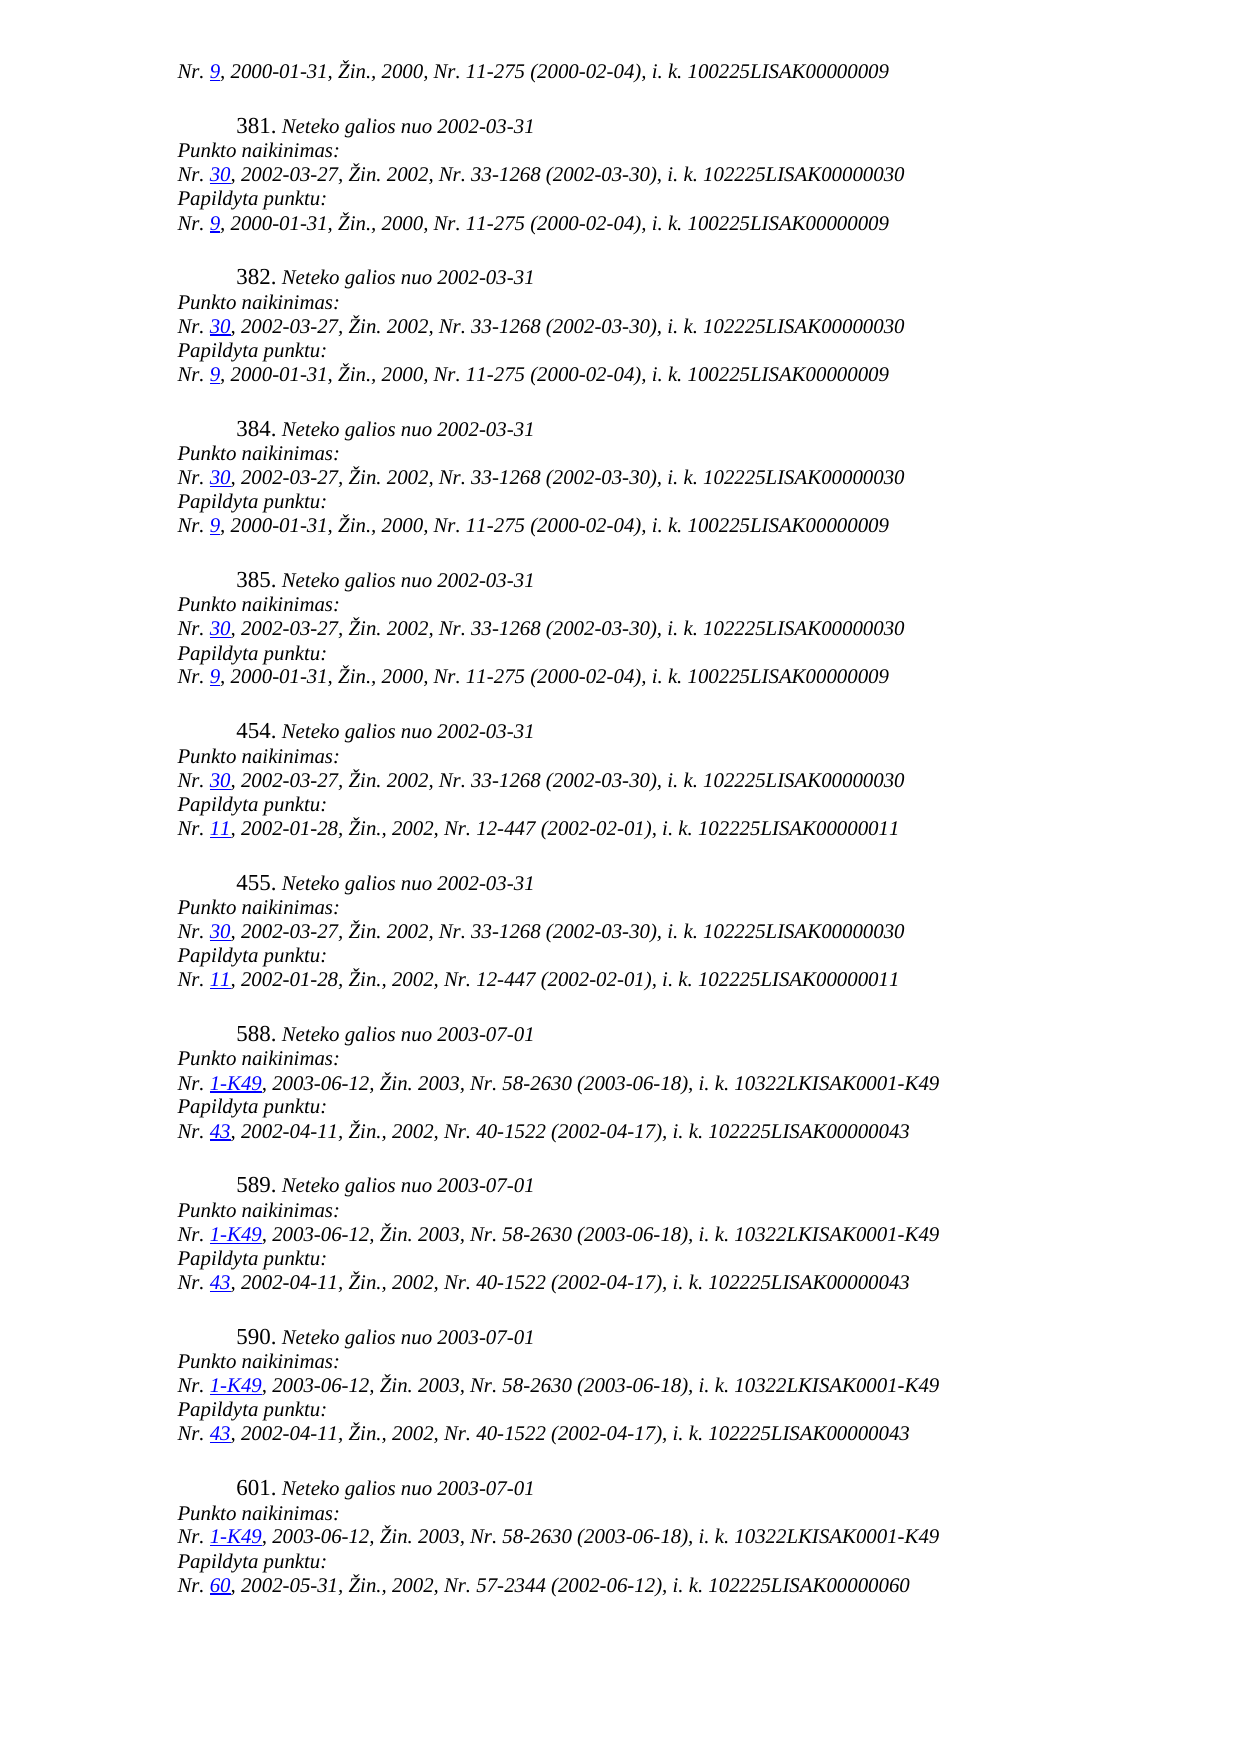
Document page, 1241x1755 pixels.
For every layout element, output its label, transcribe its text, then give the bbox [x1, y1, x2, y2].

text 382. Neteko galios nuo 2002-03-31 [177, 263, 1181, 289]
text Punkto naikinimas: [177, 1349, 1181, 1373]
text Nr. 9, 2000-01-31, Žin., 2000, Nr. 11-275 (2000-02-04), i. k. 100225LISAK00000009 [177, 59, 1181, 83]
text Papildyta punktu: [177, 1246, 1181, 1270]
text Nr. 30, 2002-03-27, Žin. 2002, Nr. 33-1268 (2002-03-30), i. k. 102225LISAK00000030 [177, 919, 1181, 943]
text Papildyta punktu: [177, 640, 1181, 664]
text Nr. 9, 2000-01-31, Žin., 2000, Nr. 11-275 (2000-02-04), i. k. 100225LISAK00000009 [177, 513, 1181, 537]
text Nr. 43, 2002-04-11, Žin., 2002, Nr. 40-1522 (2002-04-17), i. k. 102225LISAK00000043 [177, 1270, 1181, 1294]
text Papildyta punktu: [177, 489, 1181, 513]
text Nr. 11, 2002-01-28, Žin., 2002, Nr. 12-447 (2002-02-01), i. k. 102225LISAK00000011 [177, 816, 1181, 840]
text Nr. 1-K49, 2003-06-12, Žin. 2003, Nr. 58-2630 (2003-06-18), i. k. 10322LKISAK0001-K49 [177, 1524, 1181, 1548]
text Nr. 30, 2002-03-27, Žin. 2002, Nr. 33-1268 (2002-03-30), i. k. 102225LISAK00000030 [177, 465, 1181, 489]
text 454. Neteko galios nuo 2002-03-31 [177, 717, 1181, 744]
text Nr. 30, 2002-03-27, Žin. 2002, Nr. 33-1268 (2002-03-30), i. k. 102225LISAK00000030 [177, 768, 1181, 792]
text Nr. 1-K49, 2003-06-12, Žin. 2003, Nr. 58-2630 (2003-06-18), i. k. 10322LKISAK0001-K49 [177, 1222, 1181, 1246]
text 455. Neteko galios nuo 2002-03-31 [177, 869, 1181, 895]
text Nr. 9, 2000-01-31, Žin., 2000, Nr. 11-275 (2000-02-04), i. k. 100225LISAK00000009 [177, 664, 1181, 688]
text 589. Neteko galios nuo 2003-07-01 [177, 1171, 1181, 1198]
text Nr. 1-K49, 2003-06-12, Žin. 2003, Nr. 58-2630 (2003-06-18), i. k. 10322LKISAK0001-K49 [177, 1373, 1181, 1397]
text Nr. 30, 2002-03-27, Žin. 2002, Nr. 33-1268 (2002-03-30), i. k. 102225LISAK00000030 [177, 616, 1181, 640]
text Punkto naikinimas: [177, 895, 1181, 919]
text Nr. 9, 2000-01-31, Žin., 2000, Nr. 11-275 (2000-02-04), i. k. 100225LISAK00000009 [177, 362, 1181, 386]
text Nr. 9, 2000-01-31, Žin., 2000, Nr. 11-275 (2000-02-04), i. k. 100225LISAK00000009 [177, 210, 1181, 234]
text 590. Neteko galios nuo 2003-07-01 [177, 1323, 1181, 1349]
text Punkto naikinimas: [177, 138, 1181, 162]
text Punkto naikinimas: [177, 1500, 1181, 1524]
text Nr. 1-K49, 2003-06-12, Žin. 2003, Nr. 58-2630 (2003-06-18), i. k. 10322LKISAK0001-K49 [177, 1070, 1181, 1094]
text Papildyta punktu: [177, 792, 1181, 816]
text Papildyta punktu: [177, 1397, 1181, 1421]
text Punkto naikinimas: [177, 1198, 1181, 1222]
text Punkto naikinimas: [177, 441, 1181, 465]
text Punkto naikinimas: [177, 289, 1181, 314]
text Nr. 30, 2002-03-27, Žin. 2002, Nr. 33-1268 (2002-03-30), i. k. 102225LISAK00000030 [177, 162, 1181, 186]
text 385. Neteko galios nuo 2002-03-31 [177, 566, 1181, 592]
text Nr. 43, 2002-04-11, Žin., 2002, Nr. 40-1522 (2002-04-17), i. k. 102225LISAK00000043 [177, 1421, 1181, 1445]
text Nr. 11, 2002-01-28, Žin., 2002, Nr. 12-447 (2002-02-01), i. k. 102225LISAK00000011 [177, 967, 1181, 991]
text Nr. 30, 2002-03-27, Žin. 2002, Nr. 33-1268 (2002-03-30), i. k. 102225LISAK00000030 [177, 314, 1181, 338]
text Punkto naikinimas: [177, 592, 1181, 616]
text Papildyta punktu: [177, 186, 1181, 210]
text Papildyta punktu: [177, 1548, 1181, 1573]
text Papildyta punktu: [177, 943, 1181, 967]
text Papildyta punktu: [177, 338, 1181, 362]
text 381. Neteko galios nuo 2002-03-31 [177, 112, 1181, 138]
text 384. Neteko galios nuo 2002-03-31 [177, 414, 1181, 441]
text Papildyta punktu: [177, 1094, 1181, 1118]
text Nr. 43, 2002-04-11, Žin., 2002, Nr. 40-1522 (2002-04-17), i. k. 102225LISAK00000043 [177, 1118, 1181, 1143]
text Punkto naikinimas: [177, 744, 1181, 768]
text 601. Neteko galios nuo 2003-07-01 [177, 1474, 1181, 1500]
text Nr. 60, 2002-05-31, Žin., 2002, Nr. 57-2344 (2002-06-12), i. k. 102225LISAK00000060 [177, 1573, 1181, 1597]
text 588. Neteko galios nuo 2003-07-01 [177, 1020, 1181, 1046]
text Punkto naikinimas: [177, 1046, 1181, 1070]
